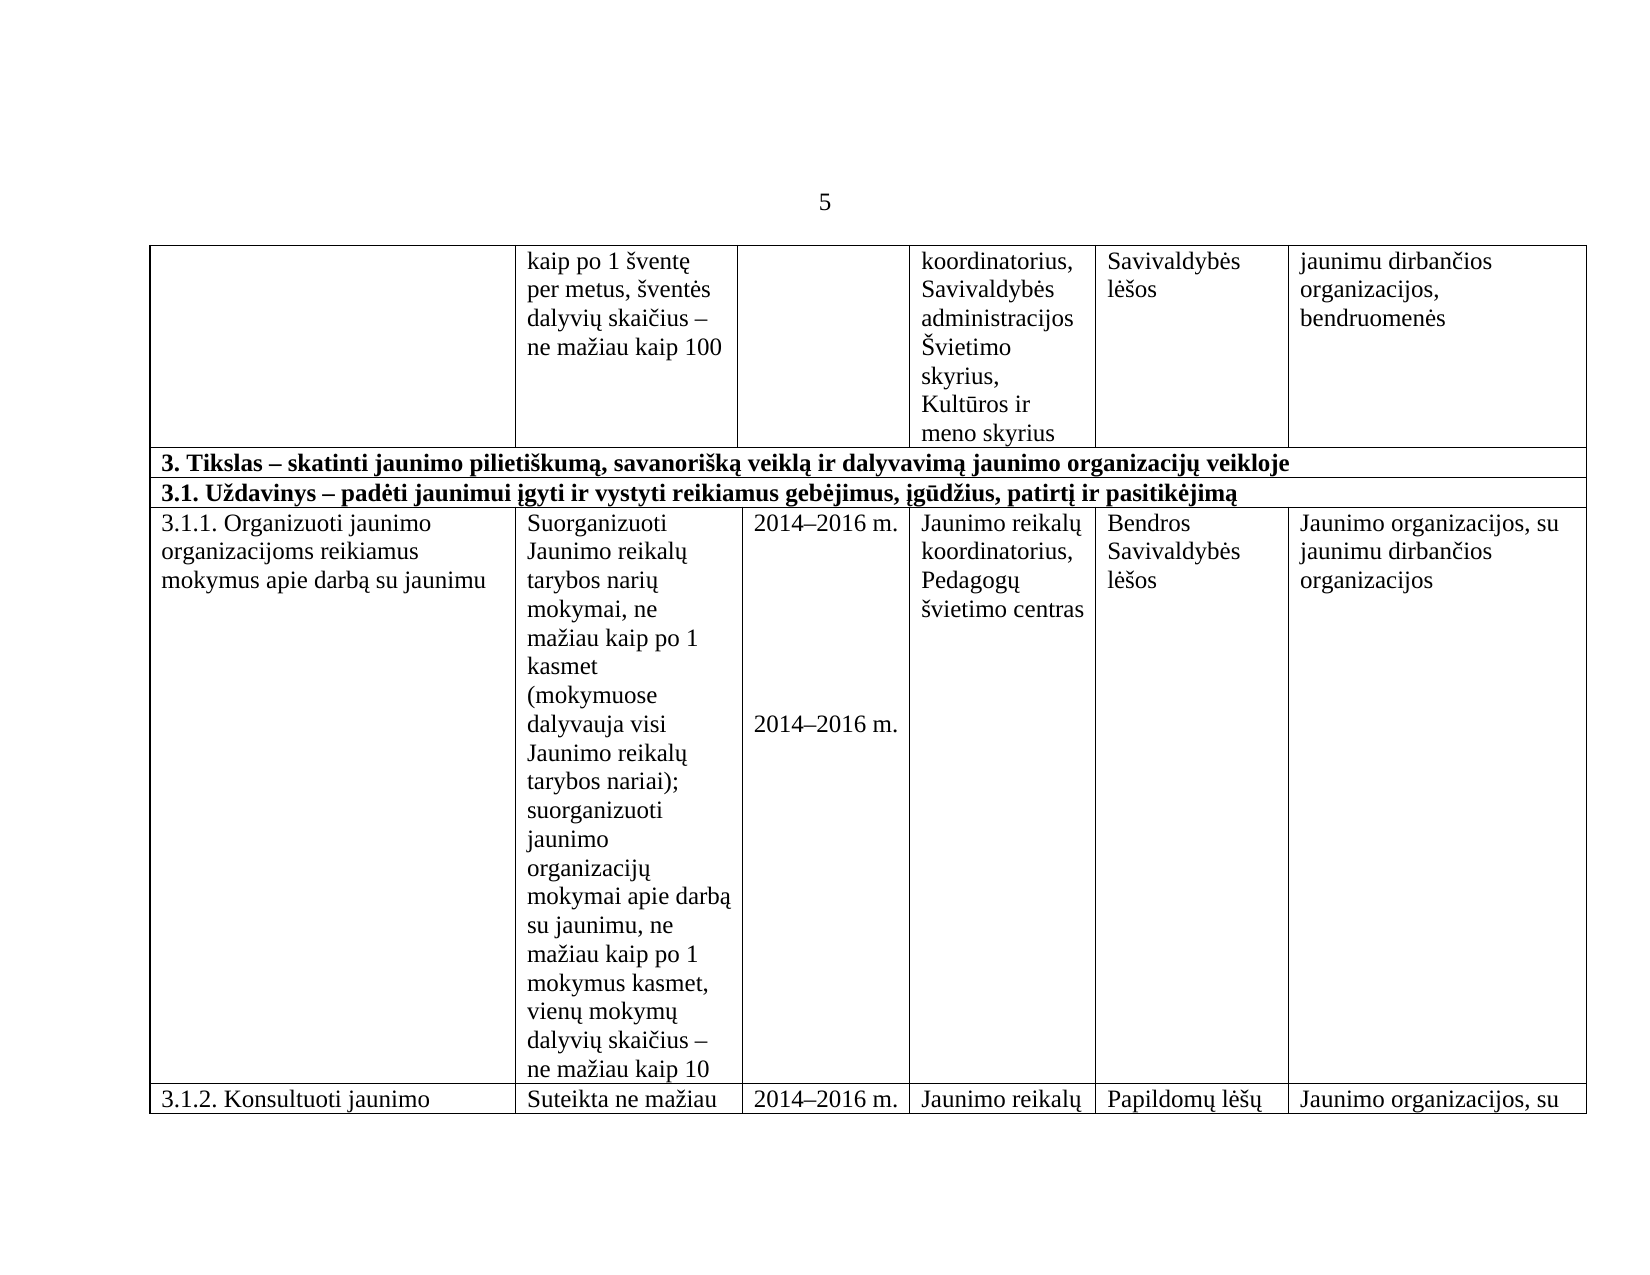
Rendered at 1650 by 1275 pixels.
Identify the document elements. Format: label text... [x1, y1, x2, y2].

table_cell Suorganizuoti Jaunimo reikalų tarybos narių mokymai, ne mažiau kaip po 1 kasmet (mokymuose dalyvauja visi Jaunimo reikalų tarybos nariai); suorganizuoti jaunimo organizacijų mokymai apie darbą su jaunimu, ne mažiau kaip po 1 mokymus kasmet, vienų mokymų dalyvių skaičius – ne mažiau kaip 10 [516, 508, 742, 1083]
table_cell Jaunimo reikalų koordinatorius, Pedagogų švietimo centras [910, 508, 1095, 1083]
table_cell 2014–2016 m. [743, 1084, 909, 1112]
table_cell 3. Tikslas – skatinti jaunimo pilietiškumą, savanorišką veiklą ir dalyvavimą jaunimo organizacijų veikloje [151, 448, 1586, 477]
table_cell Papildomų lėšų [1096, 1084, 1288, 1112]
table_cell 3.1.2. Konsultuoti jaunimo [151, 1084, 515, 1112]
table_cell 2014–2016 m. 2014–2016 m. [743, 508, 909, 1083]
table_cell Savivaldybės lėšos [1096, 246, 1288, 447]
table_cell Jaunimo organizacijos, su [1289, 1084, 1586, 1112]
table_cell koordinatorius, Savivaldybės administracijosŠvietimo skyrius, Kultūros ir meno skyrius [910, 246, 1095, 447]
table_cell Suteikta ne mažiau [516, 1084, 742, 1112]
table_cell kaip po 1 šventę per metus, šventės dalyvių skaičius – ne mažiau kaip 100 [516, 246, 737, 447]
table_cell jaunimu dirbančios organizacijos, bendruomenės [1289, 246, 1586, 447]
table_cell 3.1.1. Organizuoti jaunimo organizacijoms reikiamus mokymus apie darbą su jaunimu [151, 508, 515, 1083]
table_cell Bendros Savivaldybės lėšos [1096, 508, 1288, 1083]
table_cell [738, 246, 909, 447]
table_cell [151, 246, 515, 447]
table_cell Jaunimo organizacijos, su jaunimu dirbančios organizacijos [1289, 508, 1586, 1083]
table_cell Jaunimo reikalų [910, 1084, 1095, 1112]
table_cell 3.1. Uždavinys – padėti jaunimui įgyti ir vystyti reikiamus gebėjimus, įgūdžius, patirtį ir pasitikėjimą [151, 478, 1586, 507]
